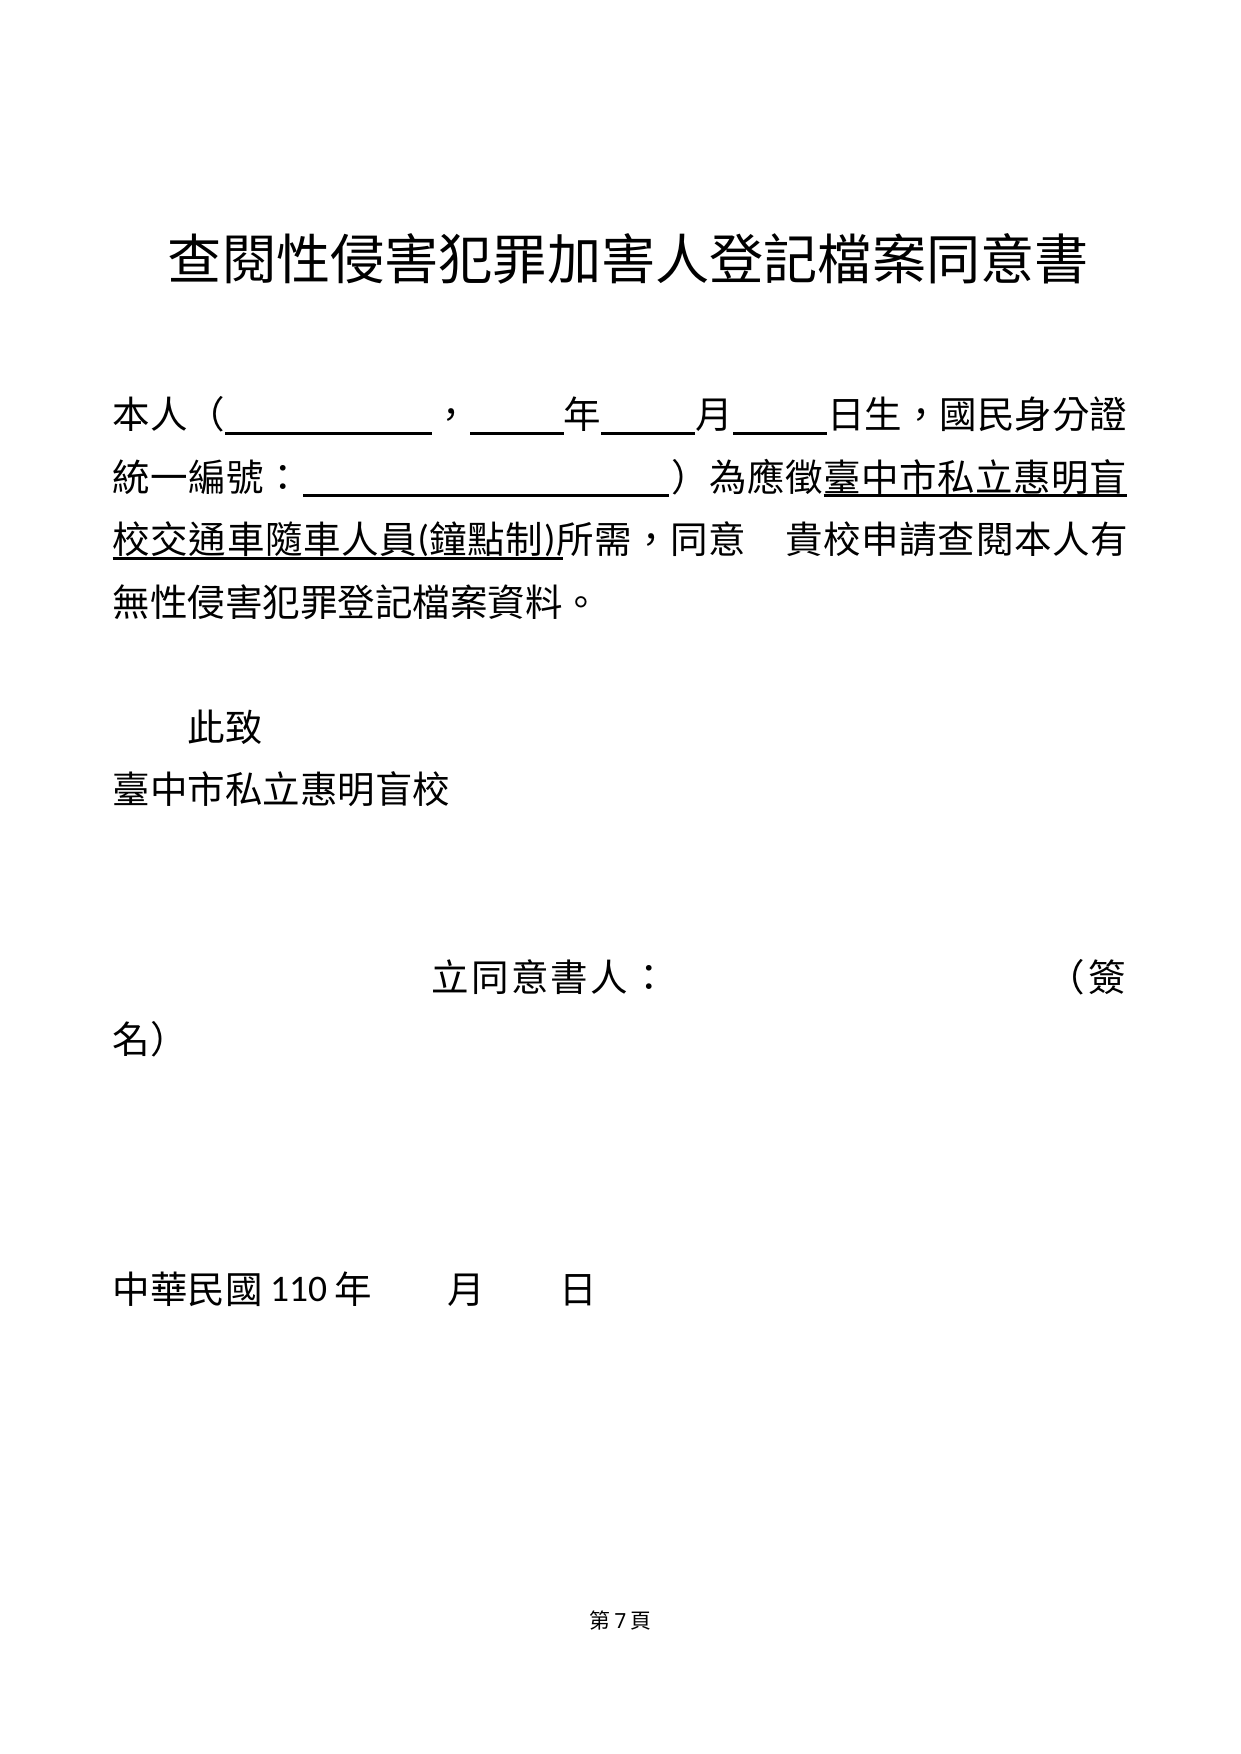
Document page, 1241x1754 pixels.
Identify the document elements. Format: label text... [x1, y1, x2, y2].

text 立同意書人： （簽名） [112, 933, 1128, 1058]
text 此致 [112, 683, 1128, 746]
text 本人（ ， 年 月 日生，國民身分證統一編號： ）為應徵臺中市私立惠明盲校交通車隨車人員(鐘點制)所需，同意 貴校申請查閱本人有無性侵害犯罪登記檔案資料。 [112, 371, 1128, 621]
text 查閱性侵害犯罪加害人登記檔案同意書 [112, 183, 1144, 308]
text 中華民國110年 月 日 [112, 1246, 1128, 1308]
text 臺中市私立惠明盲校 [112, 746, 1128, 808]
